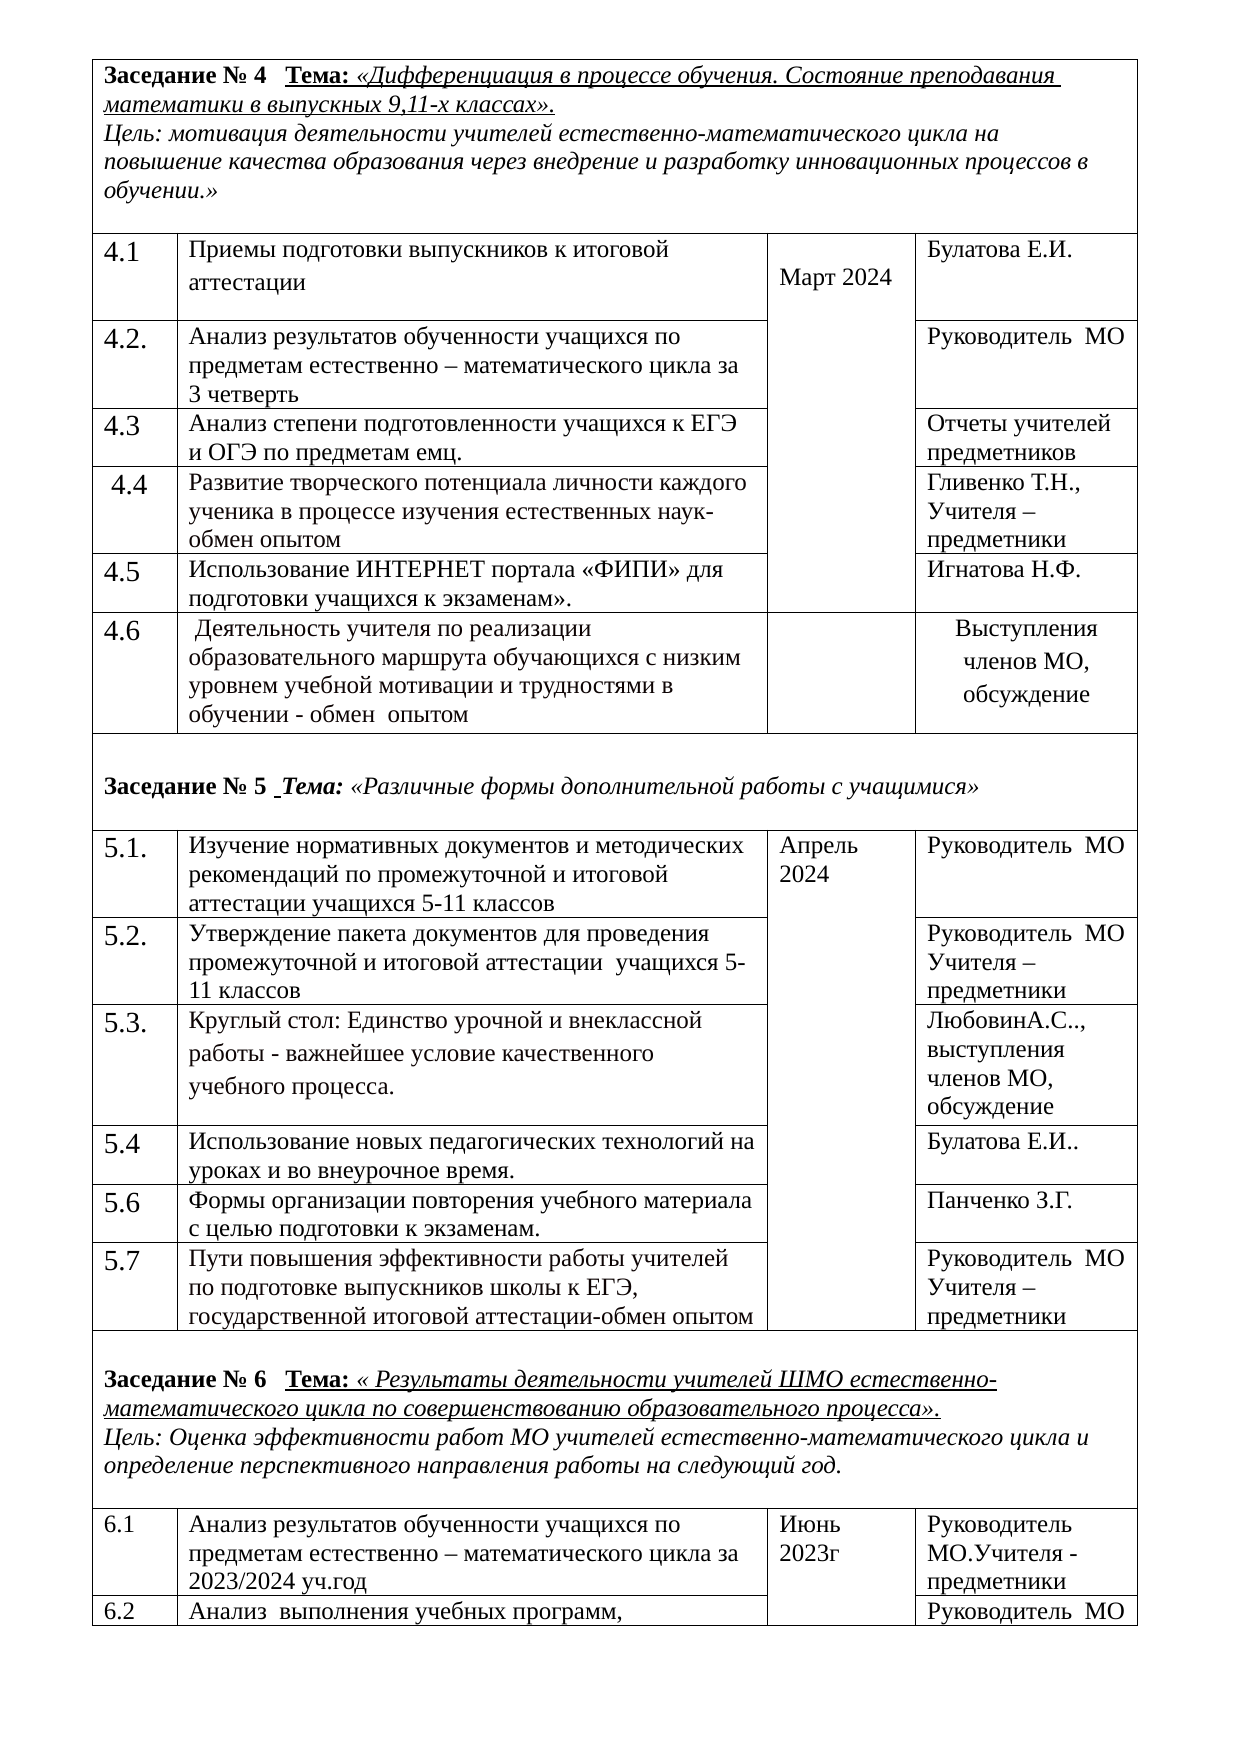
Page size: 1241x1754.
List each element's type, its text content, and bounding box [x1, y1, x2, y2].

table_cell ЛюбовинА.С.., выступления членов МО, обсуждение [916, 1005, 1137, 1125]
table_cell 6.1 [93, 1509, 177, 1595]
table_cell Анализ выполнения учебных программ, [178, 1596, 767, 1625]
table_cell Формы организации повторения учебного материала с целью подготовки к экзаменам. [178, 1185, 767, 1242]
table_cell 5.2. [93, 918, 177, 1004]
table_cell Руководитель МО [916, 831, 1137, 917]
table_cell Гливенко Т.Н., Учителя – предметники [916, 467, 1137, 553]
table_cell Использование ИНТЕРНЕТ портала «ФИПИ» для подготовки учащихся к экзаменам». [178, 554, 767, 612]
table_cell Булатова Е.И. [916, 234, 1137, 320]
table_cell Панченко З.Г. [916, 1185, 1137, 1242]
table_cell Анализ результатов обученности учащихся по предметам естественно – математического цикла за 2023/2024 уч.год [178, 1509, 767, 1595]
table_cell Заседание № 4 Тема: «Дифференциация в процессе обучения. Состояние преподавания математики в выпускных 9,11-х классах». Цель: мотивация деятельности учителей естественно-математического цикла на повышение качества образования через внедрение и разработку инновационных процессов в обучении.» [93, 60, 1137, 233]
table_cell 4.3 [93, 409, 177, 466]
table_cell Выступления членов МО, обсуждение [916, 613, 1137, 733]
table_cell Анализ степени подготовленности учащихся к ЕГЭ и ОГЭ по предметам емц. [178, 409, 767, 466]
table_cell 5.3. [93, 1005, 177, 1125]
table_cell Булатова Е.И.. [916, 1126, 1137, 1184]
table_cell 5.1. [93, 831, 177, 917]
table_cell 4.4 [93, 467, 177, 553]
table_cell 4.5 [93, 554, 177, 612]
table_cell Апрель 2024 [768, 831, 915, 1329]
table_cell Приемы подготовки выпускников к итоговой аттестации [178, 234, 767, 320]
table_cell Игнатова Н.Ф. [916, 554, 1137, 612]
table_cell 5.7 [93, 1243, 177, 1329]
table_cell 4.1 [93, 234, 177, 320]
table_cell Утверждение пакета документов для проведения промежуточной и итоговой аттестации учащихся 5-11 классов [178, 918, 767, 1004]
table_cell 5.4 [93, 1126, 177, 1184]
table_cell Анализ результатов обученности учащихся по предметам естественно – математического цикла за 3 четверть [178, 321, 767, 407]
table_cell Заседание № 6 Тема: « Результаты деятельности учителей ШМО естественно-математического цикла по совершенствованию образовательного процесса». Цель: Оценка эффективности работ МО учителей естественно-математического цикла и определение перспективного направления работы на следующий год. [93, 1331, 1137, 1508]
table_cell Руководитель МО [916, 321, 1137, 407]
table_cell Отчеты учителей предметников [916, 409, 1137, 466]
table_cell Пути повышения эффективности работы учителей по подготовке выпускников школы к ЕГЭ, государственной итоговой аттестации-обмен опытом [178, 1243, 767, 1329]
table_cell Руководитель МО Учителя – предметники [916, 918, 1137, 1004]
table_cell Круглый стол: Единство урочной и внеклассной работы - важнейшее условие качественного учебного процесса. [178, 1005, 767, 1125]
table_cell Деятельность учителя по реализации образовательного маршрута обучающихся с низким уровнем учебной мотивации и трудностями в обучении - обмен опытом [178, 613, 767, 733]
table_cell Руководитель МО.Учителя - предметники [916, 1509, 1137, 1595]
table_cell Июнь 2023г [768, 1509, 915, 1625]
table_cell Заседание № 5 Тема: «Различные формы дополнительной работы с учащимися» [93, 734, 1137, 829]
table_cell Руководитель МО [916, 1596, 1137, 1625]
table_cell [768, 613, 915, 733]
table_cell Использование новых педагогических технологий на уроках и во внеурочное время. [178, 1126, 767, 1184]
table_cell Развитие творческого потенциала личности каждого ученика в процессе изучения естественных наук-обмен опытом [178, 467, 767, 553]
table_cell Март 2024 [768, 234, 915, 612]
table_cell Руководитель МО Учителя – предметники [916, 1243, 1137, 1329]
table_cell 5.6 [93, 1185, 177, 1242]
table_cell 6.2 [93, 1596, 177, 1625]
table_cell Изучение нормативных документов и методических рекомендаций по промежуточной и итоговой аттестации учащихся 5-11 классов [178, 831, 767, 917]
table_cell 4.6 [93, 613, 177, 733]
table_cell 4.2. [93, 321, 177, 407]
